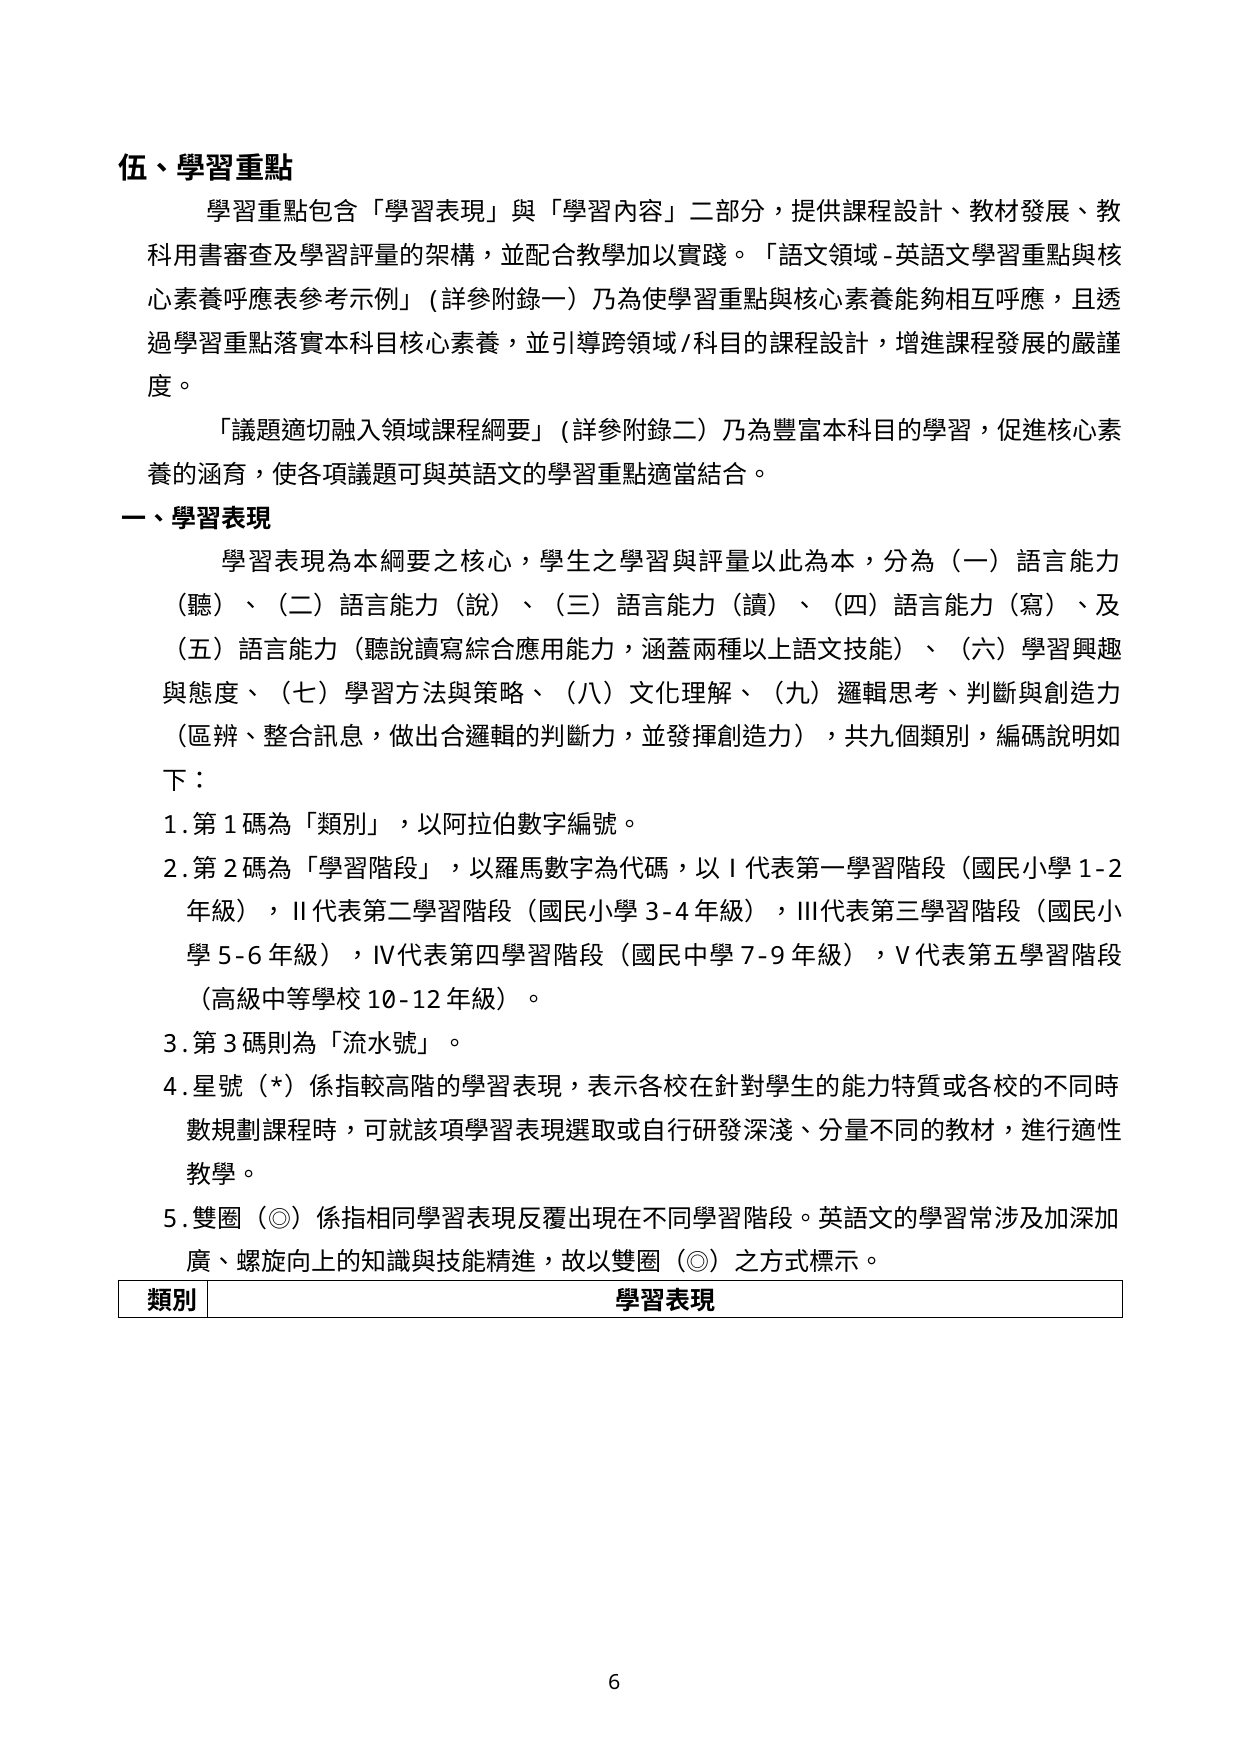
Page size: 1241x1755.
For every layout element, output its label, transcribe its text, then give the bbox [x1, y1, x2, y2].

table_header 學習表現 [208, 1281, 1122, 1317]
text 學習表現為本綱要之核心，學生之學習與評量以此為本，分為（一）語言能力（聽）、（二）語言能力（說）、（三）語言能力（讀）、（四）語言能力（寫）、及（五）語言能力（聽說讀寫綜合應用能力，涵蓋兩種以上語文技能）、（六）學習興趣與態度、（七）學習方法與策略、（八）文化理解、（九）邏輯思考、判斷與創造力（區辨、整合訊息，做出合邏輯的判斷力，並發揮創造力），共九個類別，編碼說明如下： [162, 536, 1122, 798]
table_header 類別 [119, 1281, 207, 1317]
text 學習重點包含「學習表現」與「學習內容」二部分，提供課程設計、教材發展、教科用書審查及學習評量的架構，並配合教學加以實踐。「語文領域-英語文學習重點與核心素養呼應表參考示例」(詳參附錄一）乃為使學習重點與核心素養能夠相互呼應，且透過學習重點落實本科目核心素養，並引導跨領域/科目的課程設計，增進課程發展的嚴謹度。 [148, 186, 1122, 404]
text 4.星號（*）係指較高階的學習表現，表示各校在針對學生的能力特質或各校的不同時數規劃課程時，可就該項學習表現選取或自行研發深淺、分量不同的教材，進行適性教學。 [162, 1061, 1122, 1192]
text 5.雙圈（◎）係指相同學習表現反覆出現在不同學習階段。英語文的學習常涉及加深加廣、螺旋向上的知識與技能精進，故以雙圈（◎）之方式標示。 [162, 1192, 1122, 1279]
text 3.第3碼則為「流水號」。 [162, 1017, 1122, 1061]
text 2.第2碼為「學習階段」，以羅馬數字為代碼，以Ⅰ代表第一學習階段（國民小學1-2年級），Ⅱ代表第二學習階段（國民小學3-4年級），Ⅲ代表第三學習階段（國民小學5-6年級），Ⅳ代表第四學習階段（國民中學7-9年級），V代表第五學習階段（高級中等學校10-12年級）。 [162, 842, 1122, 1017]
text 「議題適切融入領域課程綱要」(詳參附錄二）乃為豐富本科目的學習，促進核心素養的涵育，使各項議題可與英語文的學習重點適當結合。 [148, 404, 1122, 492]
subtitle 伍、學習重點 [118, 148, 1122, 186]
text 1.第1碼為「類別」，以阿拉伯數字編號。 [162, 798, 1122, 842]
subtitle 一、學習表現 [118, 492, 1122, 536]
